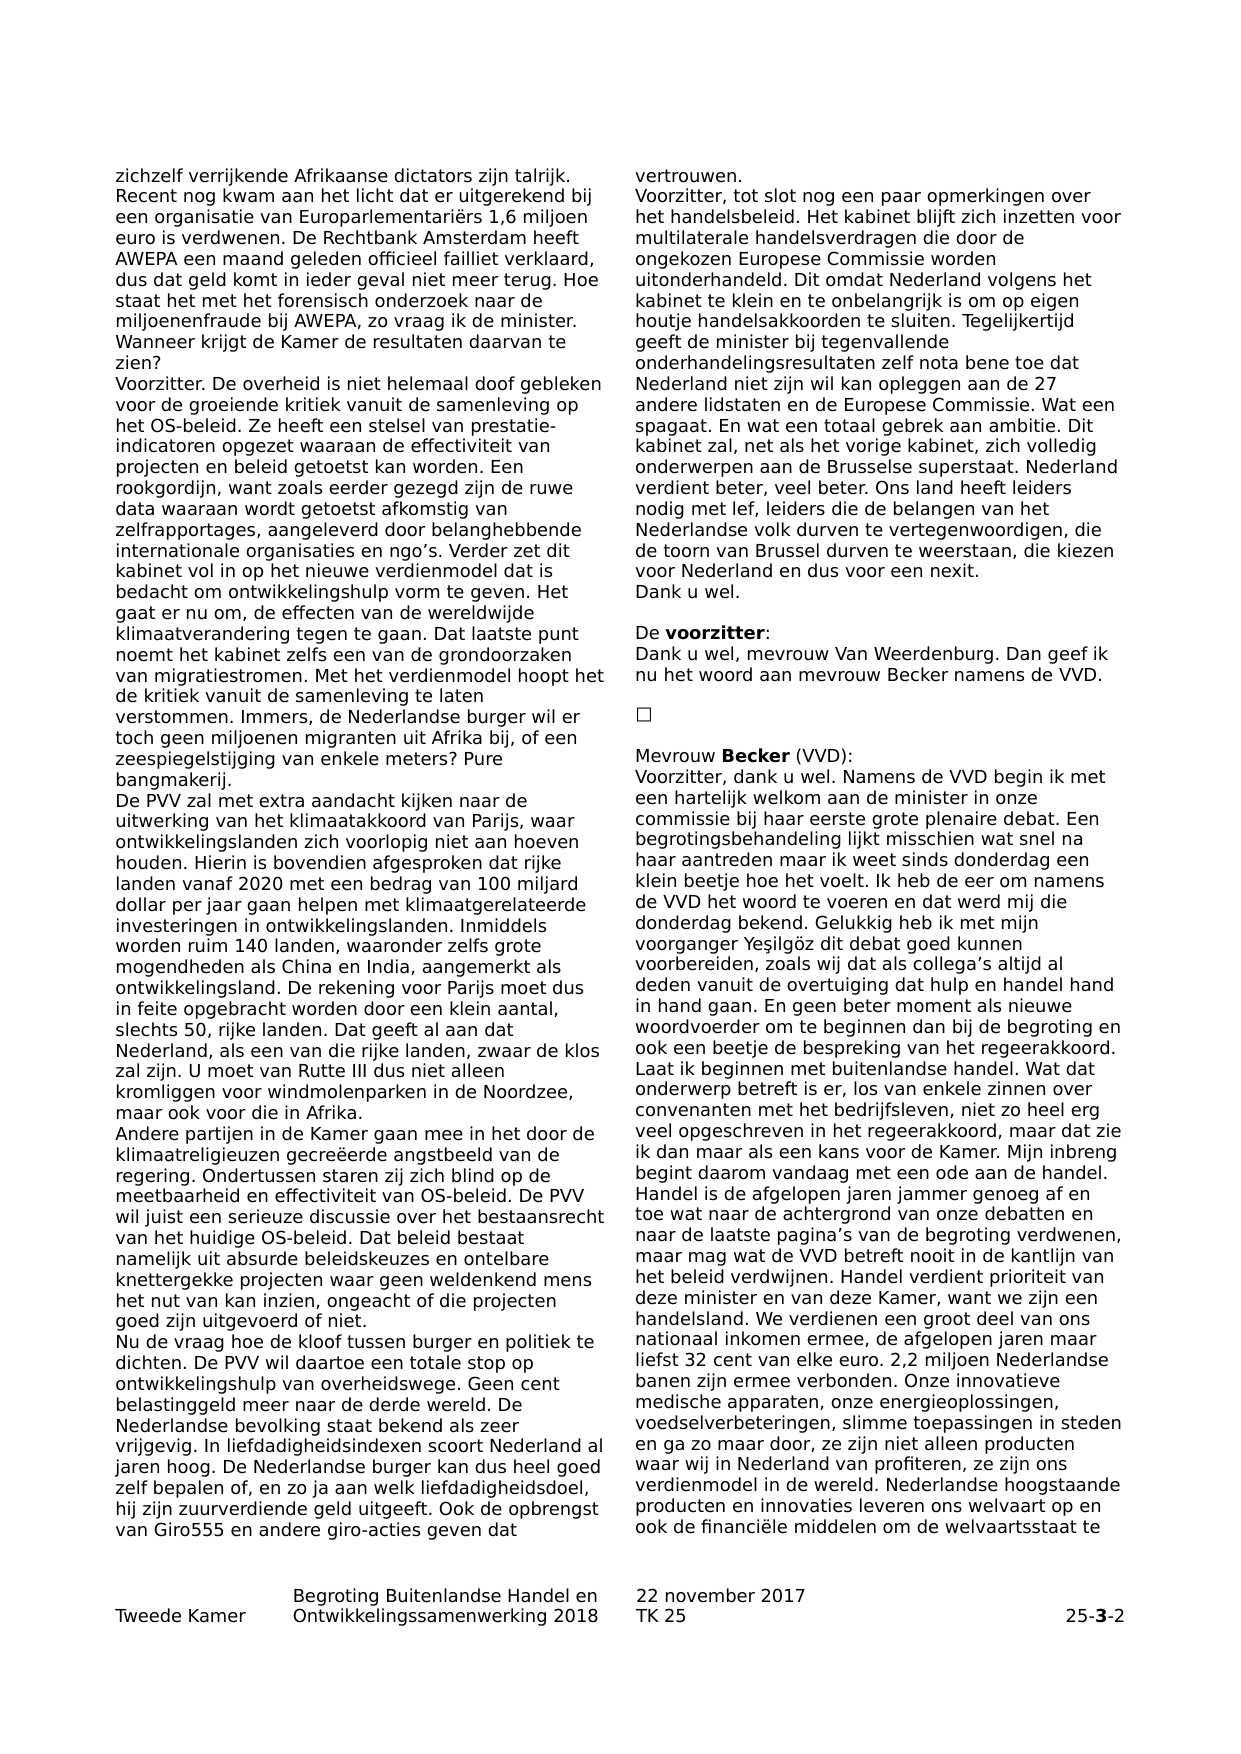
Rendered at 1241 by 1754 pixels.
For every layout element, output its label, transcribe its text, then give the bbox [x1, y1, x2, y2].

text Voorzitter, dank u wel. Namens de VVD begin ik met een hartelijk welkom aan de minister in onze commissie bij haar eerste grote plenaire debat. Een begrotingsbehandeling lijkt misschien wat snel na haar aantreden maar ik weet sinds donderdag een klein beetje hoe het voelt. Ik heb de eer om namens de VVD het woord te voeren en dat werd mij die donderdag bekend. Gelukkig heb ik met mijn voorganger Yeşilgöz dit debat goed kunnen voorbereiden, zoals wij dat als collega’s altijd al deden vanuit de overtuiging dat hulp en handel hand in hand gaan. En geen beter moment als nieuwe woordvoerder om te beginnen dan bij de begroting en ook een beetje de bespreking van het regeerakkoord. [635, 767, 1125, 1058]
text zichzelf verrijkende Afrikaanse dictators zijn talrijk. Recent nog kwam aan het licht dat er uitgerekend bij een organisatie van Europarlementariërs 1,6 miljoen euro is verdwenen. De Rechtbank Amsterdam heeft AWEPA een maand geleden officieel failliet verklaard, dus dat geld komt in ieder geval niet meer terug. Hoe staat het met het forensisch onderzoek naar de miljoenenfraude bij AWEPA, zo vraag ik de minister. Wanneer krijgt de Kamer de resultaten daarvan te zien? [115, 165, 605, 374]
text Voorzitter. De overheid is niet helemaal doof gebleken voor de groeiende kritiek vanuit de samenleving op het OS-beleid. Ze heeft een stelsel van prestatie-indicatoren opgezet waaraan de effectiviteit van projecten en beleid getoetst kan worden. Een rookgordijn, want zoals eerder gezegd zijn de ruwe data waaraan wordt getoetst afkomstig van zelfrapportages, aangeleverd door belanghebbende internationale organisaties en ngo’s. Verder zet dit kabinet vol in op het nieuwe verdienmodel dat is bedacht om ontwikkelingshulp vorm te geven. Het gaat er nu om, de effecten van de wereldwijde klimaatverandering tegen te gaan. Dat laatste punt noemt het kabinet zelfs een van de grondoorzaken van migratiestromen. Met het verdienmodel hoopt het de kritiek vanuit de samenleving te laten verstommen. Immers, de Nederlandse burger wil er toch geen miljoenen migranten uit Afrika bij, of een zeespiegelstijging van enkele meters? Pure bangmakerij. [115, 374, 605, 790]
text Mevrouw Becker (VVD): [635, 746, 1125, 767]
text De PVV zal met extra aandacht kijken naar de uitwerking van het klimaatakkoord van Parijs, waar ontwikkelingslanden zich voorlopig niet aan hoeven houden. Hierin is bovendien afgesproken dat rijke landen vanaf 2020 met een bedrag van 100 miljard dollar per jaar gaan helpen met klimaatgerelateerde investeringen in ontwikkelingslanden. Inmiddels worden ruim 140 landen, waaronder zelfs grote mogendheden als China en India, aangemerkt als ontwikkelingsland. De rekening voor Parijs moet dus in feite opgebracht worden door een klein aantal, slechts 50, rijke landen. Dat geeft al aan dat Nederland, als een van die rijke landen, zwaar de klos zal zijn. U moet van Rutte III dus niet alleen kromliggen voor windmolenparken in de Noordzee, maar ook voor die in Afrika. [115, 790, 605, 1124]
text Laat ik beginnen met buitenlandse handel. Wat dat onderwerp betreft is er, los van enkele zinnen over convenanten met het bedrijfsleven, niet zo heel erg veel opgeschreven in het regeerakkoord, maar dat zie ik dan maar als een kans voor de Kamer. Mijn inbreng begint daarom vandaag met een ode aan de handel. Handel is de afgelopen jaren jammer genoeg af en toe wat naar de achtergrond van onze debatten en naar de laatste pagina’s van de begroting verdwenen, maar mag wat de VVD betreft nooit in de kantlijn van het beleid verdwijnen. Handel verdient prioriteit van deze minister en van deze Kamer, want we zijn een handelsland. We verdienen een groot deel van ons nationaal inkomen ermee, de afgelopen jaren maar liefst 32 cent van elke euro. 2,2 miljoen Nederlandse banen zijn ermee verbonden. Onze innovatieve medische apparaten, onze energieoplossingen, voedselverbeteringen, slimme toepassingen in steden en ga zo maar door, ze zijn niet alleen producten waar wij in Nederland van profiteren, ze zijn ons verdienmodel in de wereld. Nederlandse hoogstaande producten en innovaties leveren ons welvaart op en ook de financiële middelen om de welvaartsstaat te [635, 1058, 1125, 1537]
text ⬜ [635, 705, 1125, 726]
text Dank u wel, mevrouw Van Weerdenburg. Dan geef ik nu het woord aan mevrouw Becker namens de VVD. [635, 643, 1125, 685]
text Voorzitter, tot slot nog een paar opmerkingen over het handelsbeleid. Het kabinet blijft zich inzetten voor multilaterale handelsverdragen die door de ongekozen Europese Commissie worden uitonderhandeld. Dit omdat Nederland volgens het kabinet te klein en te onbelangrijk is om op eigen houtje handelsakkoorden te sluiten. Tegelijkertijd geeft de minister bij tegenvallende onderhandelingsresultaten zelf nota bene toe dat Nederland niet zijn wil kan opleggen aan de 27 andere lidstaten en de Europese Commissie. Wat een spagaat. En wat een totaal gebrek aan ambitie. Dit kabinet zal, net als het vorige kabinet, zich volledig onderwerpen aan de Brusselse superstaat. Nederland verdient beter, veel beter. Ons land heeft leiders nodig met lef, leiders die de belangen van het Nederlandse volk durven te vertegenwoordigen, die de toorn van Brussel durven te weerstaan, die kiezen voor Nederland en dus voor een nexit. [635, 186, 1125, 582]
text Andere partijen in de Kamer gaan mee in het door de klimaatreligieuzen gecreëerde angstbeeld van de regering. Ondertussen staren zij zich blind op de meetbaarheid en effectiviteit van OS-beleid. De PVV wil juist een serieuze discussie over het bestaansrecht van het huidige OS-beleid. Dat beleid bestaat namelijk uit absurde beleidskeuzes en ontelbare knettergekke projecten waar geen weldenkend mens het nut van kan inzien, ongeacht of die projecten goed zijn uitgevoerd of niet. [115, 1124, 605, 1332]
text vertrouwen. [635, 165, 1125, 186]
text De voorzitter: [635, 623, 1125, 643]
text Dank u wel. [635, 582, 1125, 603]
text Nu de vraag hoe de kloof tussen burger en politiek te dichten. De PVV wil daartoe een totale stop op ontwikkelingshulp van overheidswege. Geen cent belastinggeld meer naar de derde wereld. De Nederlandse bevolking staat bekend als zeer vrijgevig. In liefdadigheidsindexen scoort Nederland al jaren hoog. De Nederlandse burger kan dus heel goed zelf bepalen of, en zo ja aan welk liefdadigheidsdoel, hij zijn zuurverdiende geld uitgeeft. Ook de opbrengst van Giro555 en andere giro-acties geven dat [115, 1332, 605, 1540]
